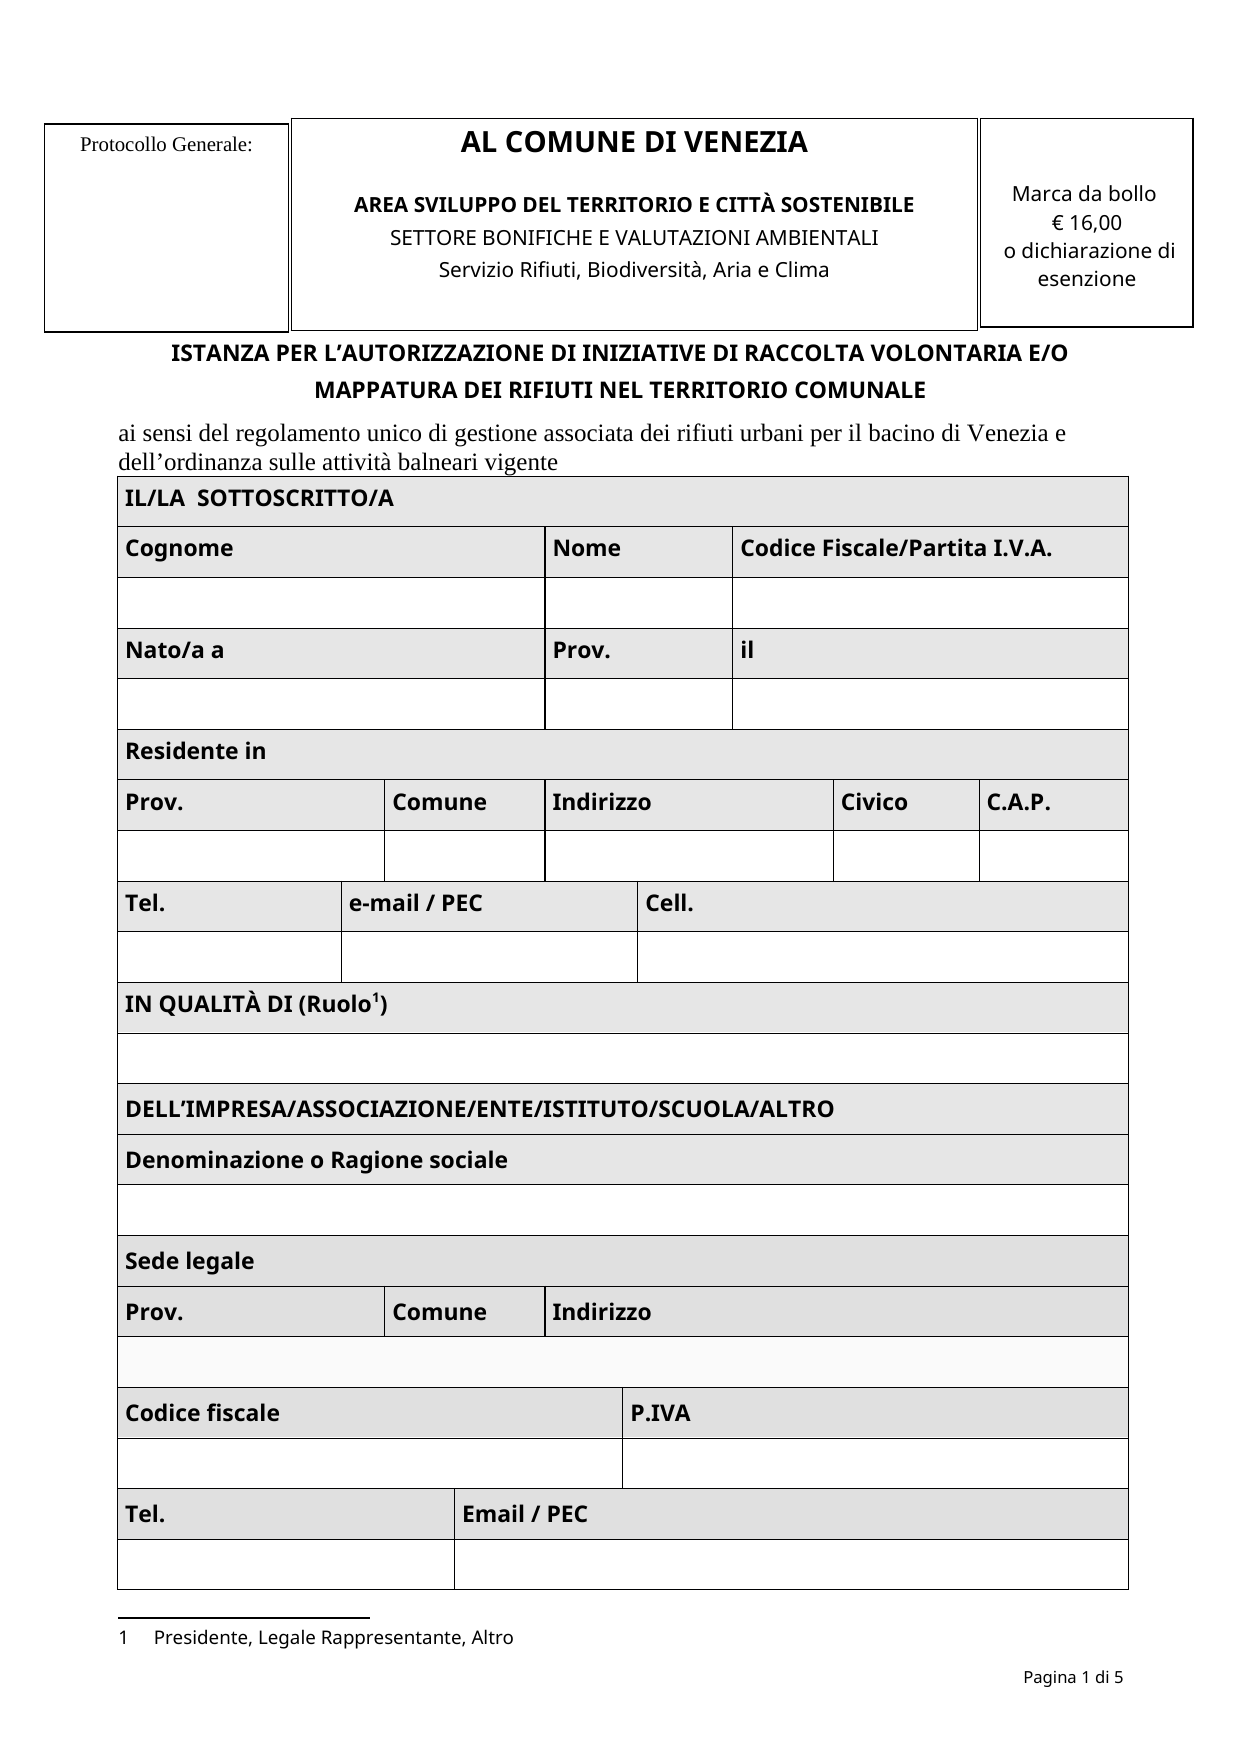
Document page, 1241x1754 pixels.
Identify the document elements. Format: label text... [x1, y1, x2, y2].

table_cell [455, 1540, 1128, 1589]
table_cell Comune [385, 1287, 544, 1336]
table_cell IN QUALITÀ DI (Ruolo) [118, 983, 1128, 1032]
table_cell Cell. [638, 882, 1128, 931]
table_cell il [733, 629, 1128, 678]
table_cell Indirizzo [546, 780, 833, 830]
table_cell Cognome [118, 527, 544, 577]
table_cell [118, 831, 384, 881]
table_cell Codice fiscale [118, 1388, 622, 1437]
table_cell [118, 1185, 1128, 1235]
table_header IL/LA SOTTOSCRITTO/A [118, 477, 1128, 526]
table_cell C.A.P. [980, 780, 1128, 830]
table_cell Residente in [118, 730, 1128, 779]
table_cell Prov. [546, 629, 732, 678]
table_cell [546, 679, 732, 729]
table_cell [118, 578, 544, 627]
table_cell Tel. [118, 1489, 454, 1539]
table_cell Comune [385, 780, 544, 830]
table_cell [834, 831, 979, 881]
table_cell Prov. [118, 1287, 384, 1336]
table_cell Nato/a a [118, 629, 544, 678]
table_cell Tel. [118, 882, 341, 931]
table_cell [118, 679, 544, 729]
table_cell Email / PEC [455, 1489, 1128, 1539]
text ai sensi del regolamento unico di gestione associata dei rifiuti urbani per il bacino di Venezia e dell’ordinanza sulle attività balneari vigente [118, 418, 1122, 476]
table_cell [733, 679, 1128, 729]
table_cell Nome [546, 527, 732, 577]
table_cell [118, 1337, 1128, 1387]
table_cell [638, 932, 1128, 982]
table_cell e-mail / PEC [342, 882, 637, 931]
table_cell Codice Fiscale/Partita I.V.A. [733, 527, 1128, 577]
table_cell Sede legale [118, 1236, 1128, 1286]
table_cell [546, 578, 732, 627]
table_cell Prov. [118, 780, 384, 830]
text ISTANZA PER L’AUTORIZZAZIONE DI INIZIATIVE DI RACCOLTA VOLONTARIA E/O MAPPATURA DEI RIFIUTI NEL TERRITORIO COMUNALE [118, 331, 1122, 406]
table_cell [623, 1439, 1128, 1488]
table_cell [118, 1540, 454, 1589]
table_cell P.IVA [623, 1388, 1128, 1437]
table_cell [342, 932, 637, 982]
table_cell [733, 578, 1128, 627]
table_cell [546, 831, 833, 881]
table_cell [980, 831, 1128, 881]
table_cell Civico [834, 780, 979, 830]
table_cell [385, 831, 544, 881]
table_cell [118, 1439, 622, 1488]
table_cell [118, 1034, 1128, 1083]
table_cell DELL’IMPRESA/ASSOCIAZIONE/ENTE/ISTITUTO/SCUOLA/ALTRO [118, 1084, 1128, 1134]
table_cell Indirizzo [546, 1287, 1128, 1336]
table_cell [118, 932, 341, 982]
table_cell Denominazione o Ragione sociale [118, 1135, 1128, 1184]
table_header AL COMUNE DI VENEZIA AREA SVILUPPO DEL TERRITORIO E CITTÀ SOSTENIBILE SETTORE BONIFICHE E VALUTAZIONI AMBIENTALI Servizio Rifiuti, Biodiversità, Aria e Clima [292, 119, 977, 330]
